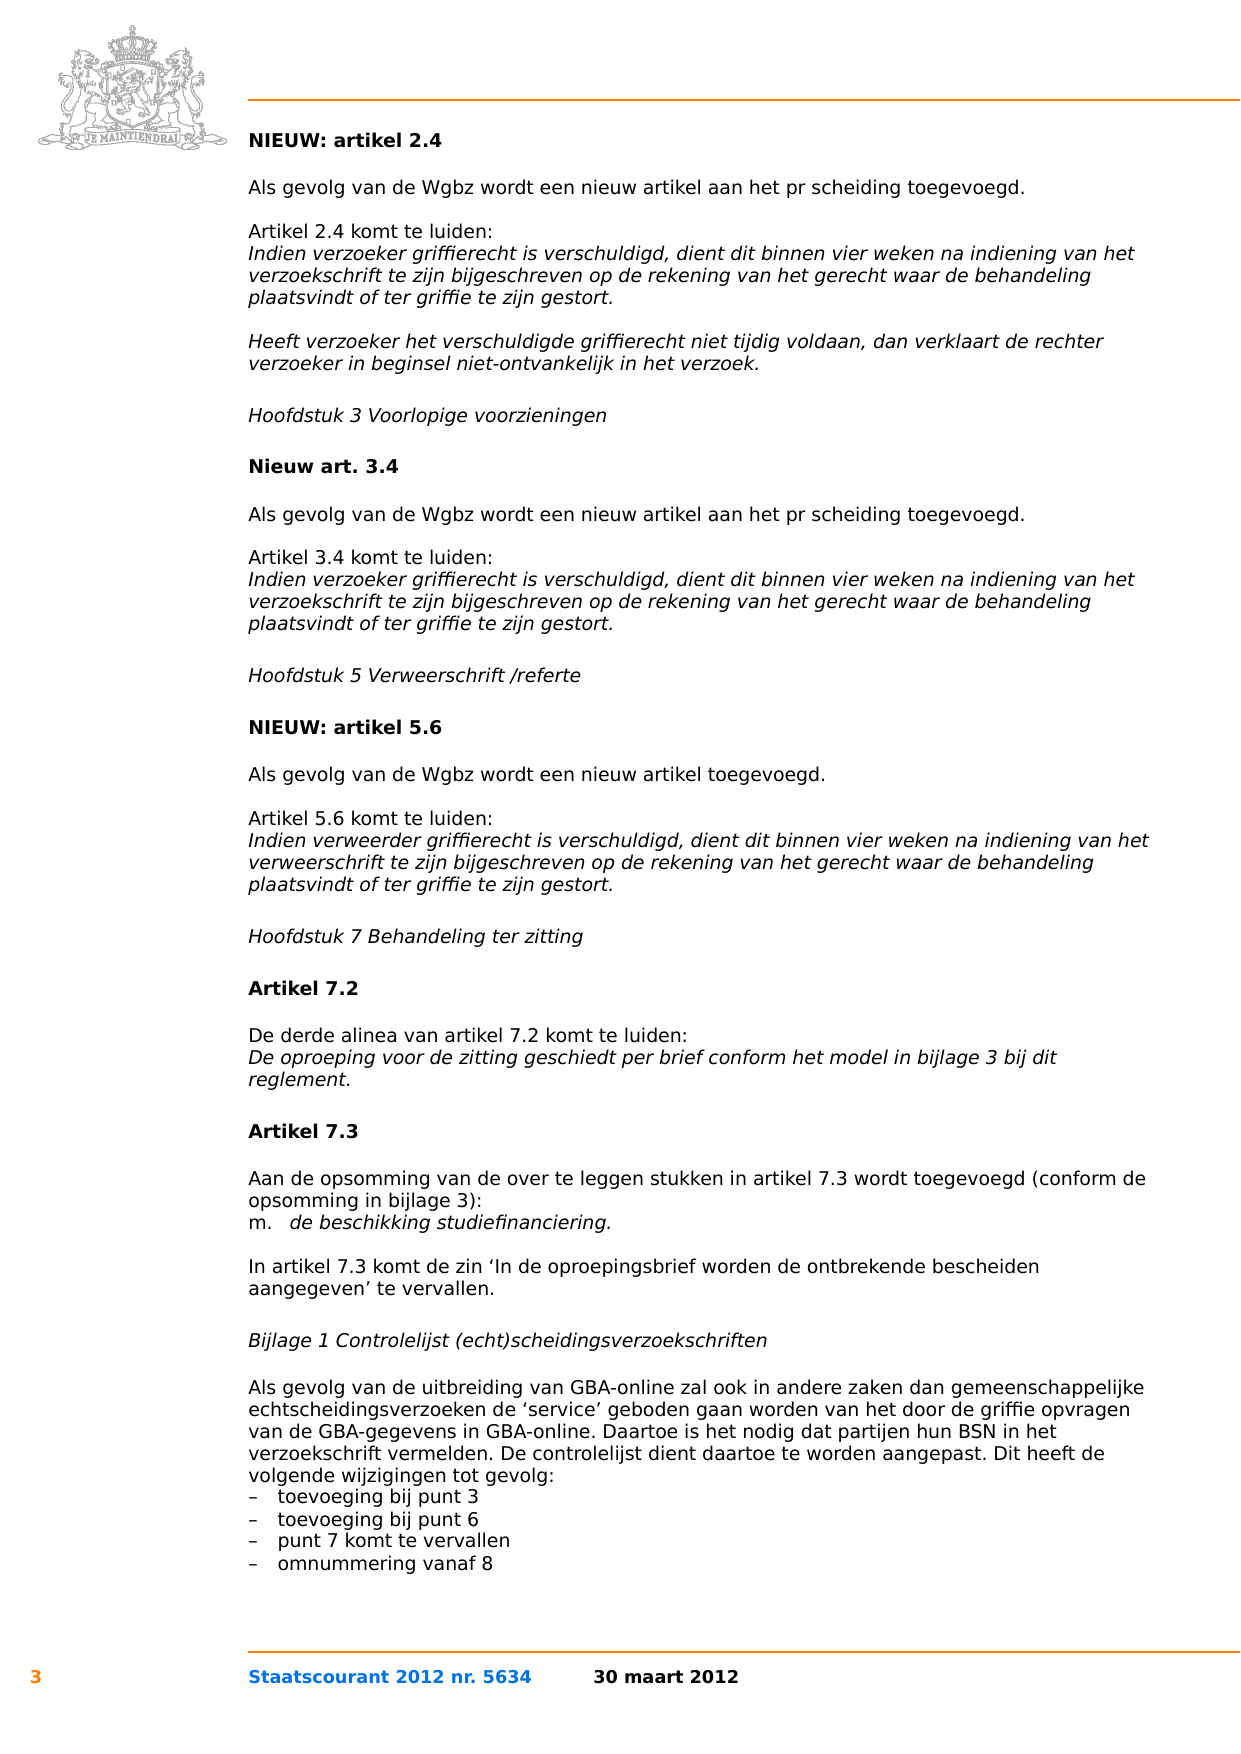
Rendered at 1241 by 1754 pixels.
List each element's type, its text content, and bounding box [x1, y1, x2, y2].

text – toevoeging bij punt 6 [248, 1508, 1163, 1530]
text In artikel 7.3 komt de zin ‘In de oproepingsbrief worden de ontbrekende bescheiden aangegeven’ te vervallen. [248, 1256, 1163, 1299]
text Artikel 3.4 komt te luiden: [248, 547, 1163, 569]
text Indien verweerder griffierecht is verschuldigd, dient dit binnen vier weken na indiening van het verweerschrift te zijn bijgeschreven op de rekening van het gerecht waar de behandeling plaatsvindt of ter griffie te zijn gestort. [248, 830, 1163, 896]
text – punt 7 komt te vervallen [248, 1530, 1163, 1552]
text – toevoeging bij punt 3 [248, 1486, 1163, 1508]
text Als gevolg van de Wgbz wordt een nieuw artikel aan het pr scheiding toegevoegd. [248, 503, 1163, 525]
text Als gevolg van de uitbreiding van GBA-online zal ook in andere zaken dan gemeenschappelijke echtscheidingsverzoeken de ‘service’ geboden gaan worden van het door de griffie opvragen van de GBA-gegevens in GBA-online. Daartoe is het nodig dat partijen hun BSN in het verzoekschrift vermelden. De controlelijst dient daartoe te worden aangepast. Dit heeft de volgende wijzigingen tot gevolg: [248, 1377, 1163, 1486]
subtitle Hoofdstuk 5 Verweerschrift /referte [248, 665, 1163, 687]
text Heeft verzoeker het verschuldigde griffierecht niet tijdig voldaan, dan verklaart de rechter verzoeker in beginsel niet-ontvankelijk in het verzoek. [248, 331, 1163, 374]
subtitle NIEUW: artikel 5.6 [248, 717, 1163, 739]
subtitle Bijlage 1 Controlelijst (echt)scheidingsverzoekschriften [248, 1329, 1163, 1352]
text Indien verzoeker griffierecht is verschuldigd, dient dit binnen vier weken na indiening van het verzoekschrift te zijn bijgeschreven op de rekening van het gerecht waar de behandeling plaatsvindt of ter griffie te zijn gestort. [248, 243, 1163, 309]
picture [38, 25, 227, 150]
text Artikel 5.6 komt te luiden: [248, 808, 1163, 830]
subtitle NIEUW: artikel 2.4 [248, 130, 1163, 152]
subtitle Hoofdstuk 7 Behandeling ter zitting [248, 926, 1163, 948]
text Artikel 2.4 komt te luiden: [248, 221, 1163, 243]
text m. de beschikking studiefinanciering. [248, 1212, 1163, 1234]
text Als gevolg van de Wgbz wordt een nieuw artikel toegevoegd. [248, 764, 1163, 786]
subtitle Artikel 7.3 [248, 1121, 1163, 1143]
subtitle Nieuw art. 3.4 [248, 456, 1163, 478]
text Als gevolg van de Wgbz wordt een nieuw artikel aan het pr scheiding toegevoegd. [248, 177, 1163, 199]
subtitle Artikel 7.2 [248, 978, 1163, 1000]
subtitle Hoofdstuk 3 Voorlopige voorzieningen [248, 404, 1163, 426]
text De oproeping voor de zitting geschiedt per brief conform het model in bijlage 3 bij dit reglement. [248, 1047, 1163, 1091]
text Aan de opsomming van de over te leggen stukken in artikel 7.3 wordt toegevoegd (conform de opsomming in bijlage 3): [248, 1168, 1163, 1212]
text – omnummering vanaf 8 [248, 1552, 1163, 1574]
text Indien verzoeker griffierecht is verschuldigd, dient dit binnen vier weken na indiening van het verzoekschrift te zijn bijgeschreven op de rekening van het gerecht waar de behandeling plaatsvindt of ter griffie te zijn gestort. [248, 569, 1163, 635]
text De derde alinea van artikel 7.2 komt te luiden: [248, 1025, 1163, 1047]
